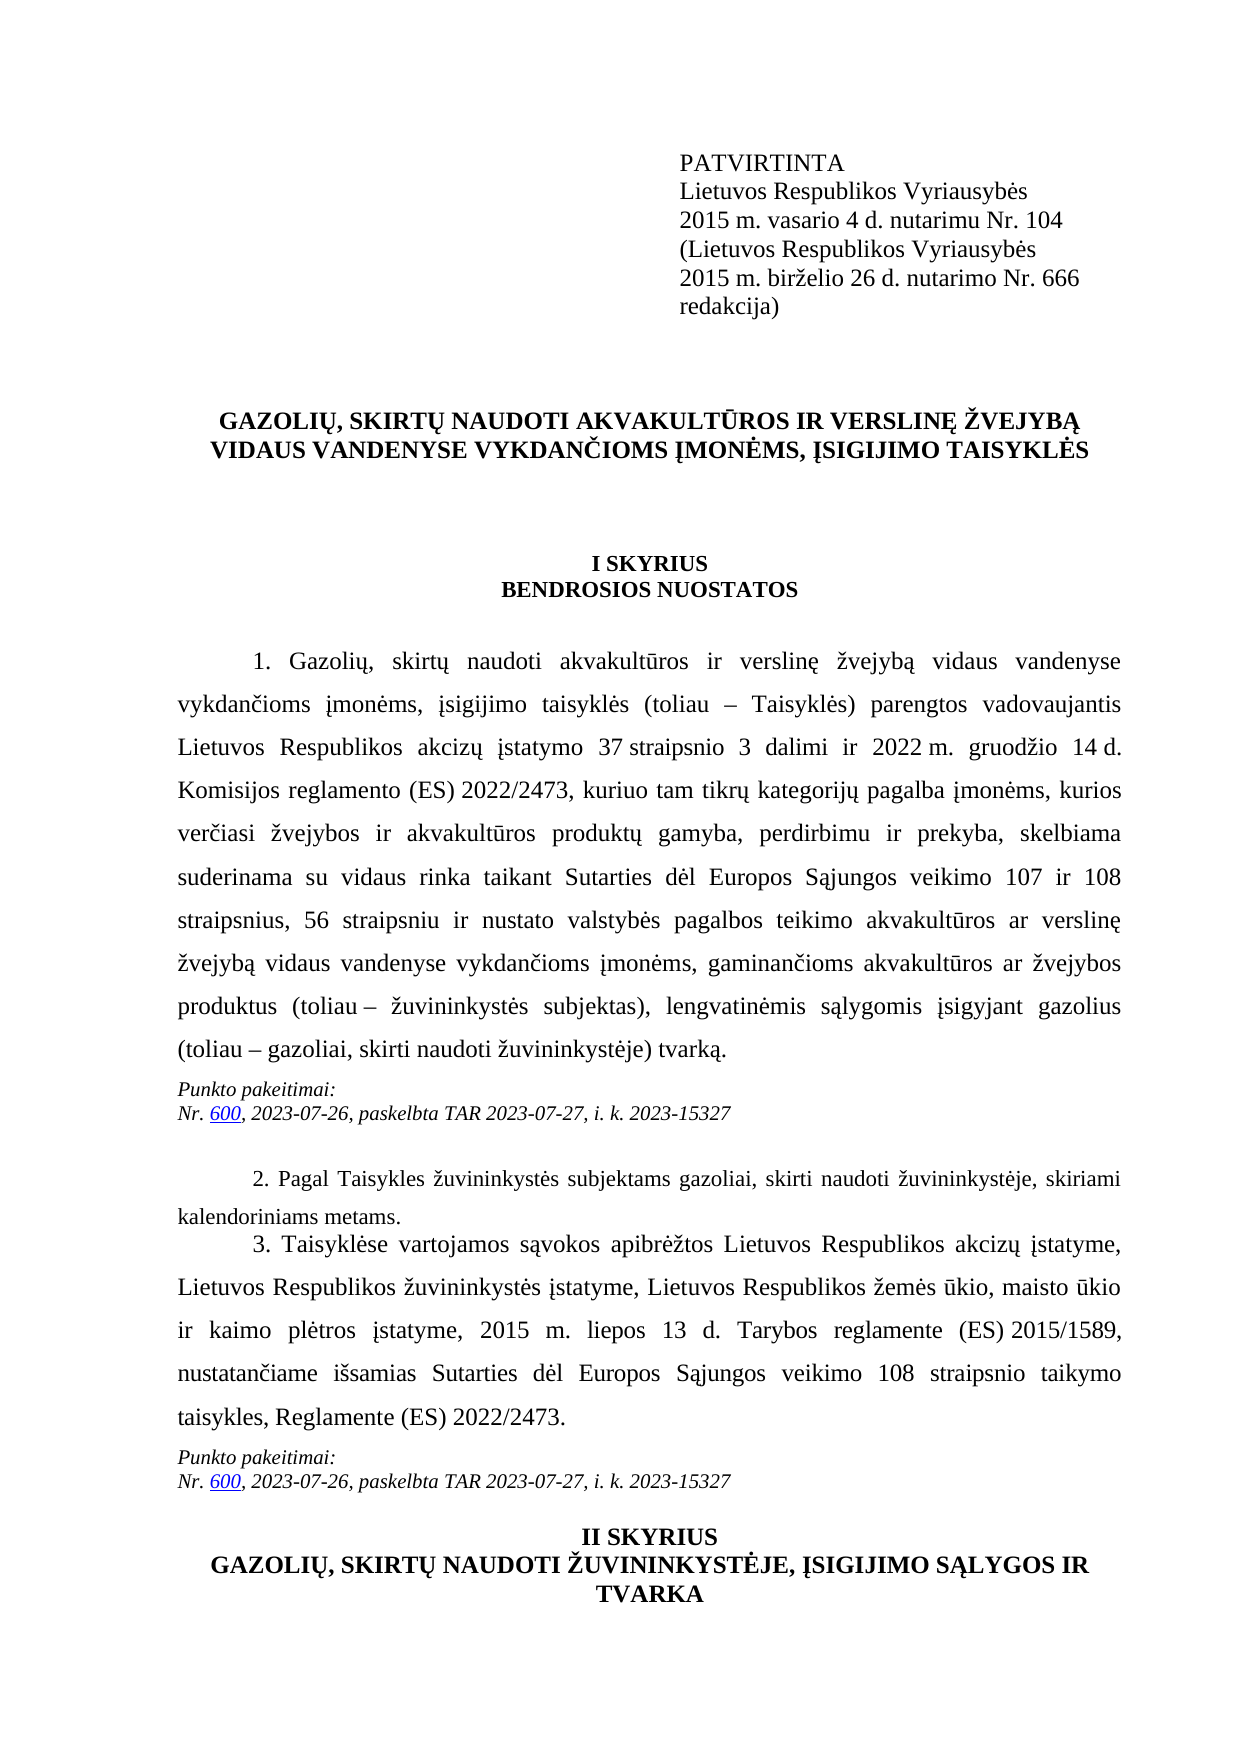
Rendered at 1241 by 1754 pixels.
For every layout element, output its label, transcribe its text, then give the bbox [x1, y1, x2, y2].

text I SKYRIUS [177, 550, 1122, 576]
text Nr. 600, 2023-07-26, paskelbta TAR 2023-07-27, i. k. 2023-15327 [177, 1101, 1122, 1125]
text GAZOLIŲ, SKIRTŲ NAUDOTI akvakultūros ir verslinę žvejybą vidaus vandenyse vykdančioms įmonėms, įsigijimo Taisyklės [177, 406, 1122, 464]
text Punkto pakeitimai: [177, 1445, 1122, 1469]
text Nr. 600, 2023-07-26, paskelbta TAR 2023-07-27, i. k. 2023-15327 [177, 1469, 1122, 1493]
text PATVIRTINTA Lietuvos Respublikos Vyriausybės 2015 m. vasario 4 d. nutarimu Nr. 104 (Lietuvos Respublikos Vyriausybės 2015 m. birželio 26 d. nutarimo Nr. 666 redakcija) [679, 148, 1122, 320]
text gazolių, skirtų naudoti žuvininkystėje, ĮSIGIJIMO SĄLYGOS IR TVARKA [177, 1550, 1122, 1608]
text 3. Taisyklėse vartojamos sąvokos apibrėžtos Lietuvos Respublikos akcizų įstatyme, Lietuvos Respublikos žuvininkystės įstatyme, Lietuvos Respublikos žemės ūkio, maisto ūkio ir kaimo plėtros įstatyme, 2015 m. liepos 13 d. Tarybos reglamente (ES) 2015/1589, nustatančiame išsamias Sutarties dėl Europos Sąjungos veikimo 108 straipsnio taikymo taisykles, Reglamente (ES) 2022/2473. [177, 1229, 1122, 1430]
text II SKYRIUS [177, 1522, 1122, 1550]
text BENDROSIOS NUOSTATOS [177, 576, 1122, 603]
text 1. Gazolių, skirtų naudoti akvakultūros ir verslinę žvejybą vidaus vandenyse vykdančioms įmonėms, įsigijimo taisyklės (toliau – Taisyklės) parengtos vadovaujantis Lietuvos Respublikos akcizų įstatymo 37 straipsnio 3 dalimi ir 2022 m. gruodžio 14 d. Komisijos reglamento (ES) 2022/2473, kuriuo tam tikrų kategorijų pagalba įmonėms, kurios verčiasi žvejybos ir akvakultūros produktų gamyba, perdirbimu ir prekyba, skelbiama suderinama su vidaus rinka taikant Sutarties dėl Europos Sąjungos veikimo 107 ir 108 straipsnius, 56 straipsniu ir nustato valstybės pagalbos teikimo akvakultūros ar verslinę žvejybą vidaus vandenyse vykdančioms įmonėms, gaminančioms akvakultūros ar žvejybos produktus (toliau – žuvininkystės subjektas), lengvatinėmis sąlygomis įsigyjant gazolius (toliau – gazoliai, skirti naudoti žuvininkystėje) tvarką. [177, 646, 1122, 1063]
text Punkto pakeitimai: [177, 1077, 1122, 1101]
text 2. Pagal Taisykles žuvininkystės subjektams gazoliai, skirti naudoti žuvininkystėje, skiriami kalendoriniams metams. [177, 1154, 1122, 1229]
